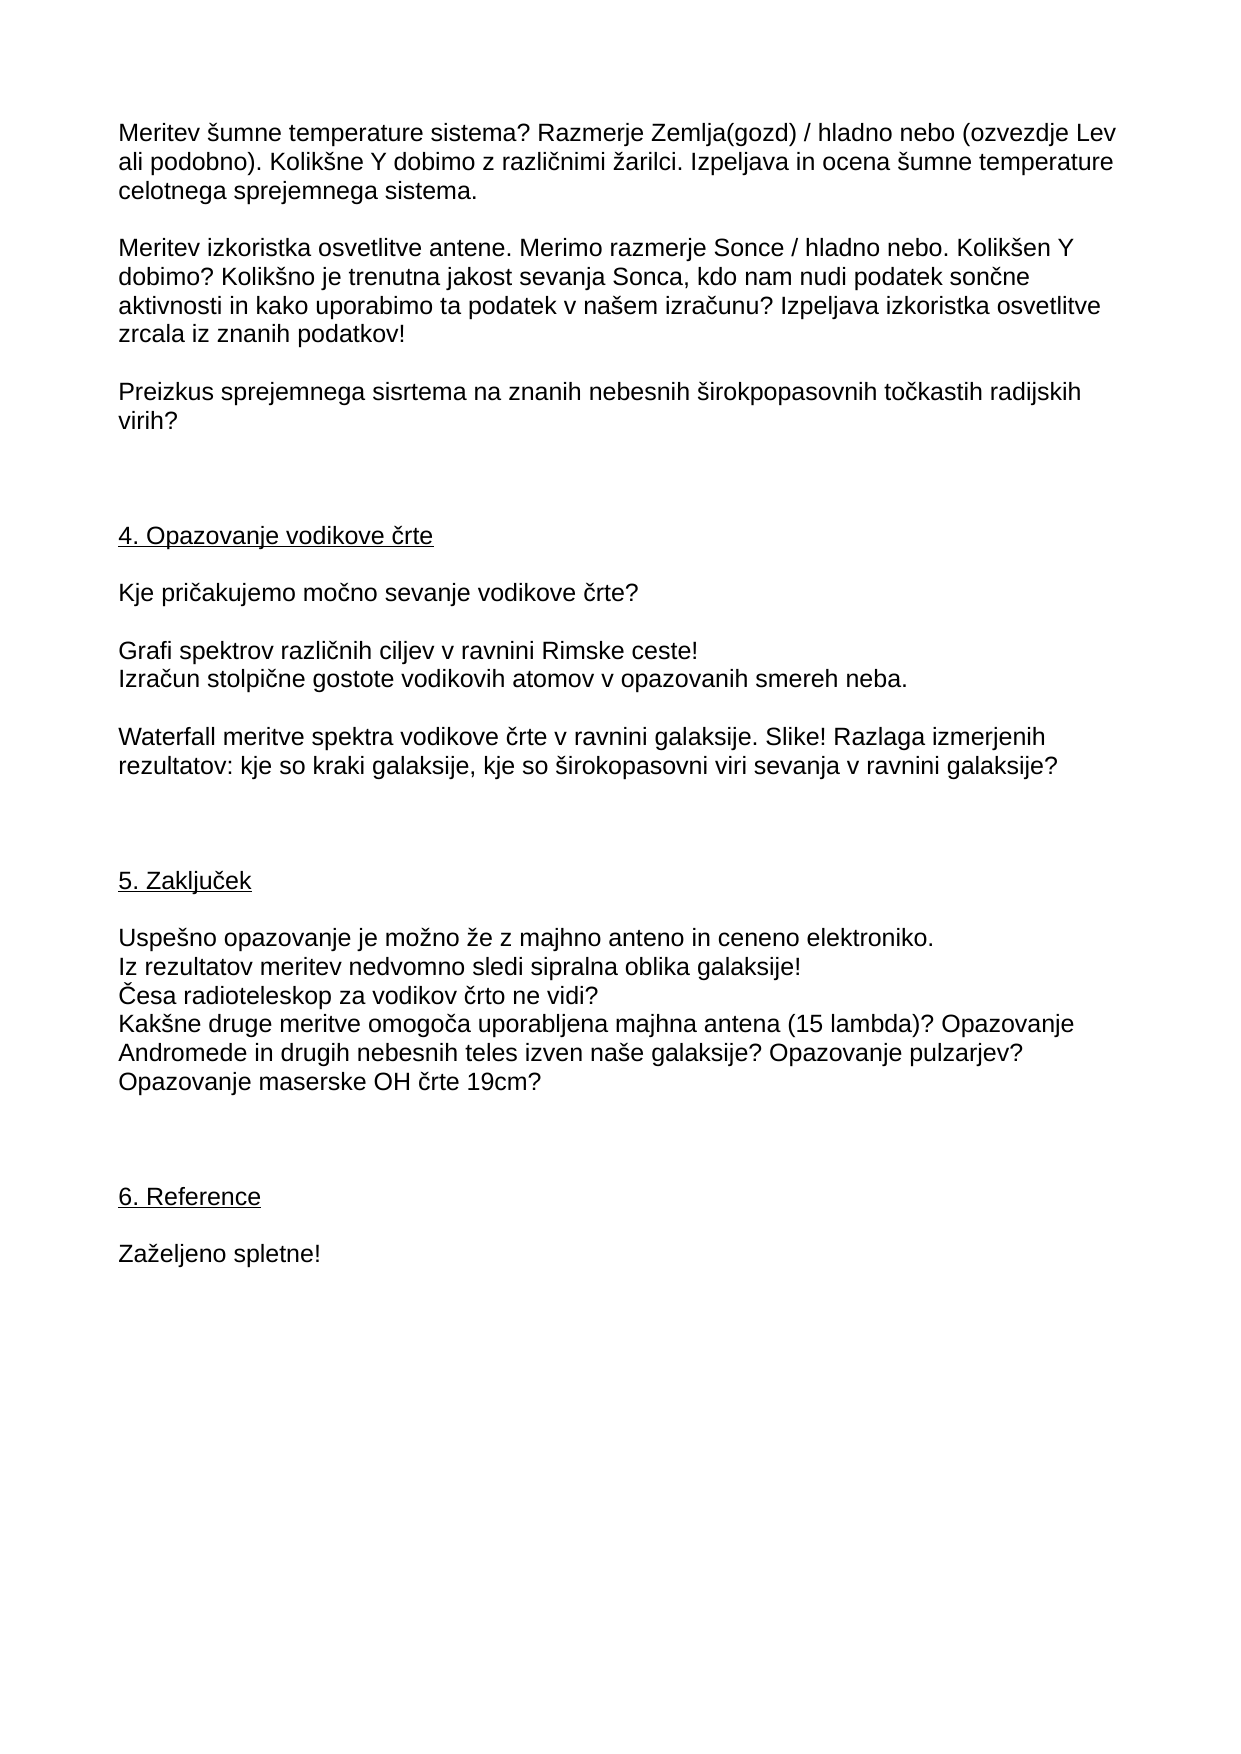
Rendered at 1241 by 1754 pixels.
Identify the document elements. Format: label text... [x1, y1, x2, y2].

text Meritev šumne temperature sistema? Razmerje Zemlja(gozd) / hladno nebo (ozvezdje Lev ali podobno). Kolikšne Y dobimo z različnimi žarilci. Izpeljava in ocena šumne temperature celotnega sprejemnega sistema. [118, 118, 1122, 204]
text 4. Opazovanje vodikove črte [118, 521, 1122, 549]
text Kje pričakujemo močno sevanje vodikove črte? [118, 578, 1122, 607]
text Grafi spektrov različnih ciljev v ravnini Rimske ceste! [118, 636, 1122, 664]
text 6. Reference [118, 1182, 1122, 1211]
text Waterfall meritve spektra vodikove črte v ravnini galaksije. Slike! Razlaga izmerjenih rezultatov: kje so kraki galaksije, kje so širokopasovni viri sevanja v ravnini galaksije? [118, 722, 1122, 779]
text Iz rezultatov meritev nedvomno sledi sipralna oblika galaksije! [118, 952, 1122, 981]
text 5. Zaključek [118, 866, 1122, 894]
text Izračun stolpične gostote vodikovih atomov v opazovanih smereh neba. [118, 664, 1122, 693]
text Meritev izkoristka osvetlitve antene. Merimo razmerje Sonce / hladno nebo. Kolikšen Y dobimo? Kolikšno je trenutna jakost sevanja Sonca, kdo nam nudi podatek sončne aktivnosti in kako uporabimo ta podatek v našem izračunu? Izpeljava izkoristka osvetlitve zrcala iz znanih podatkov! [118, 233, 1122, 348]
text Zaželjeno spletne! [118, 1239, 1122, 1268]
text Česa radioteleskop za vodikov črto ne vidi? [118, 981, 1122, 1009]
text Kakšne druge meritve omogoča uporabljena majhna antena (15 lambda)? Opazovanje Andromede in drugih nebesnih teles izven naše galaksije? Opazovanje pulzarjev? Opazovanje maserske OH črte 19cm? [118, 1009, 1122, 1096]
text Preizkus sprejemnega sisrtema na znanih nebesnih širokpopasovnih točkastih radijskih virih? [118, 377, 1122, 434]
text Uspešno opazovanje je možno že z majhno anteno in ceneno elektroniko. [118, 923, 1122, 952]
